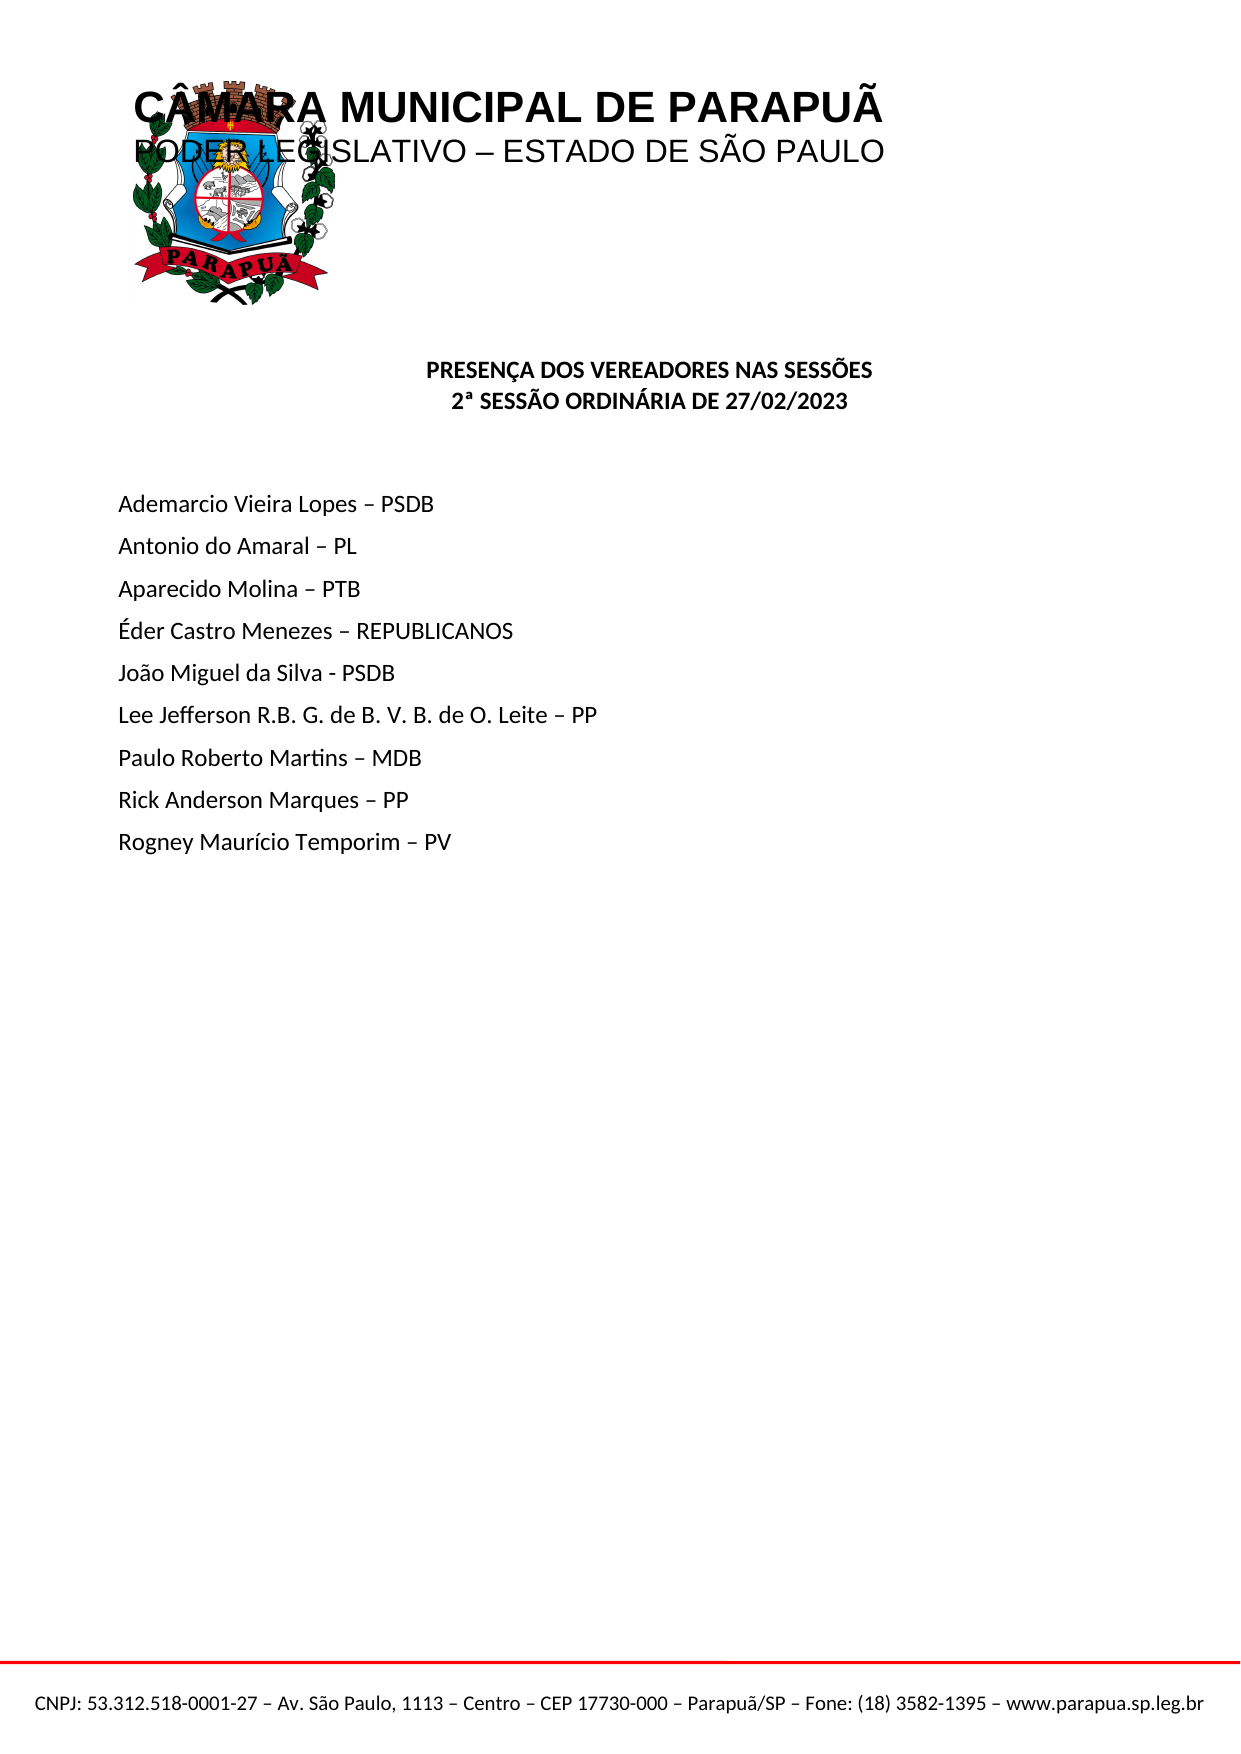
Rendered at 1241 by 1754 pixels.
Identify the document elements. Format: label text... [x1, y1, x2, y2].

text 2ª SESSÃO ORDINÁRIA DE 27/02/2023 [118, 385, 1181, 415]
text Rick Anderson Marques – PP [118, 784, 679, 815]
text Éder Castro Menezes – REPUBLICANOS [118, 615, 1181, 646]
text Antonio do Amaral – PL [118, 531, 1181, 561]
text PRESENÇA DOS VEREADORES NAS SESSÕES [118, 354, 1181, 385]
text Ademarcio Vieira Lopes – PSDB [118, 488, 1181, 519]
text Paulo Roberto Martins – MDB [118, 742, 679, 772]
picture [133, 81, 336, 305]
text Lee Jefferson R.B. G. de B. V. B. de O. Leite – PP [118, 700, 1181, 730]
text Rogney Maurício Temporim – PV [118, 827, 679, 857]
text João Miguel da Silva - PSDB [118, 657, 1181, 688]
text Aparecido Molina – PTB [118, 573, 1181, 603]
